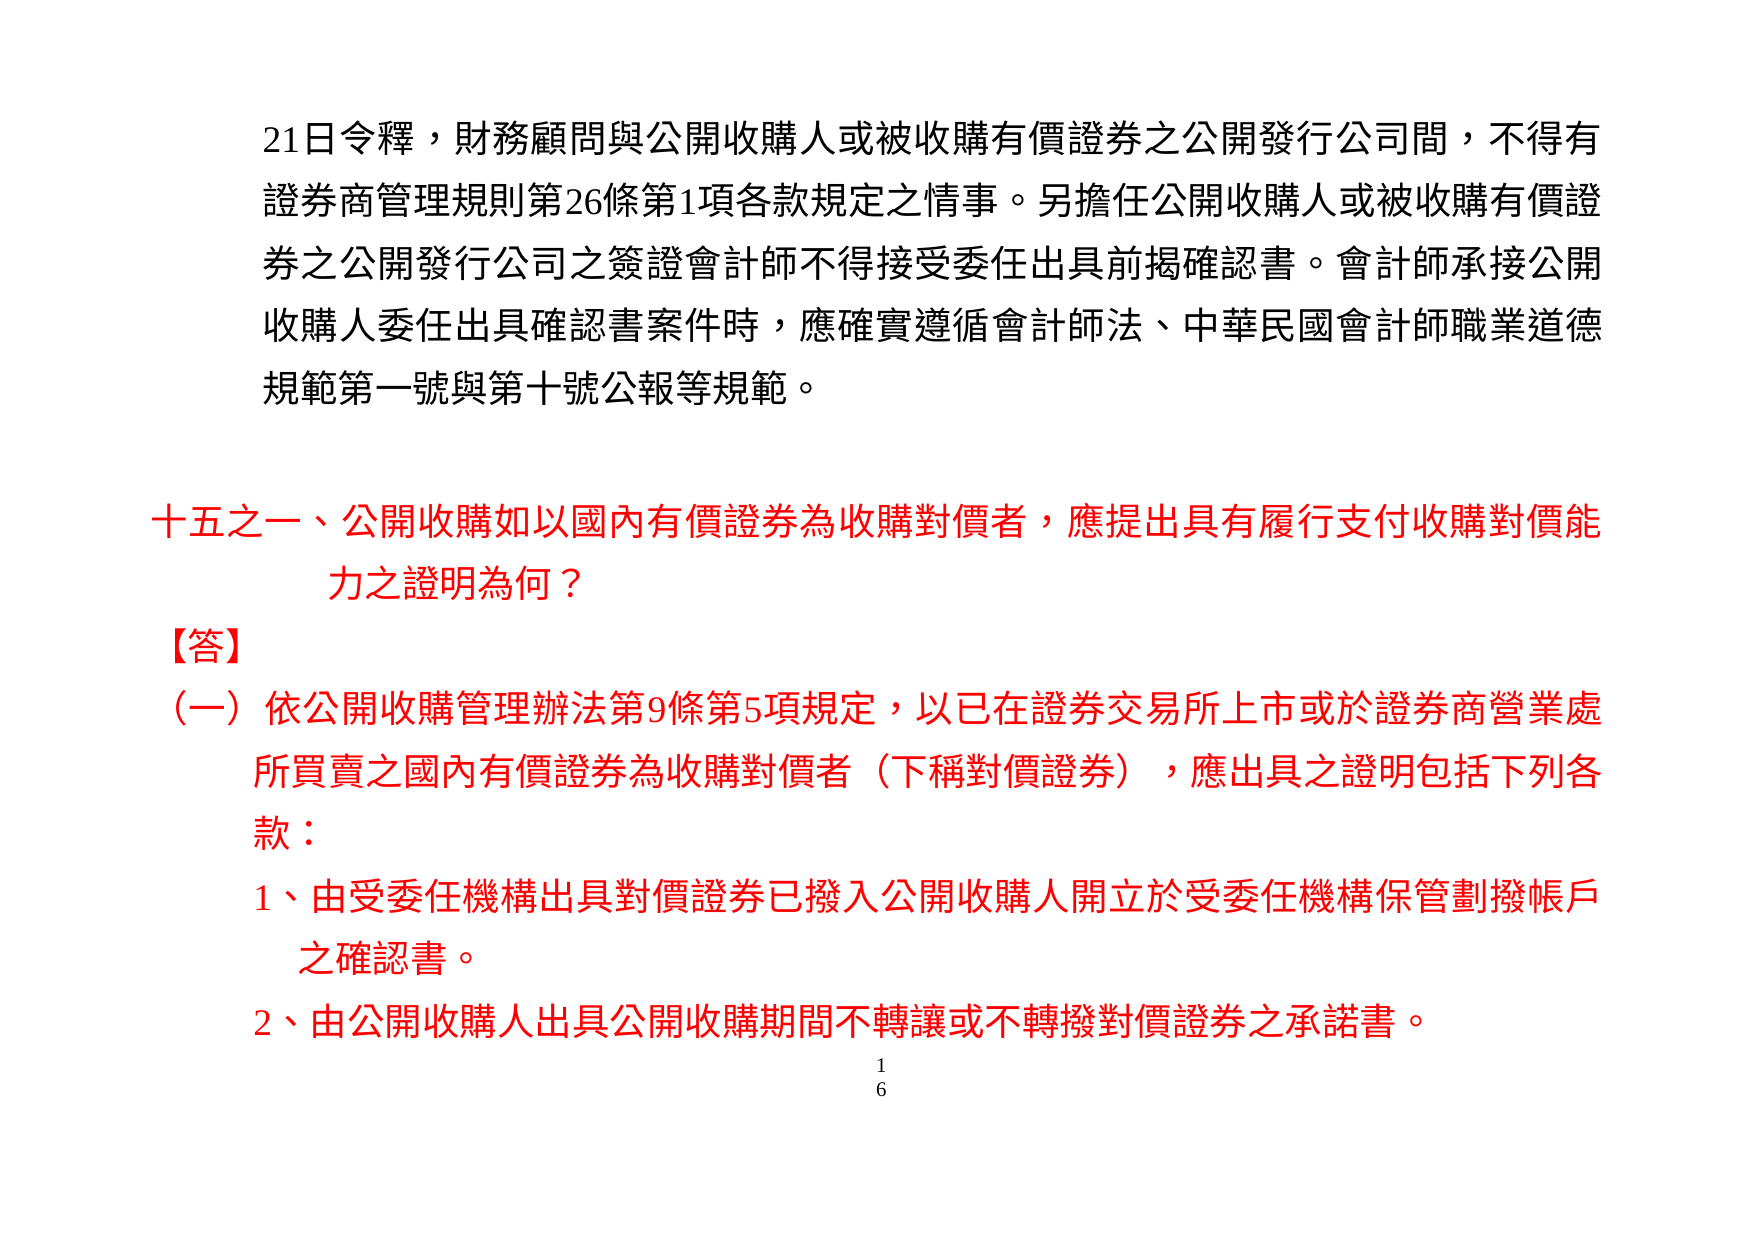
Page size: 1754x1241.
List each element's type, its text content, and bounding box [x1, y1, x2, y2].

text 1、由受委任機構出具對價證券已撥入公開收購人開立於受委任機構保管劃撥帳戶之確認書。 [253, 852, 1604, 977]
text 十五之一、公開收購如以國內有價證券為收購對價者，應提出具有履行支付收購對價能力之證明為何？ [150, 477, 1604, 602]
text （一）依公開收購管理辦法第9條第5項規定，以已在證券交易所上市或於證券商營業處所買賣之國內有價證券為收購對價者（下稱對價證券），應出具之證明包括下列各款： [150, 664, 1604, 852]
text 2、由公開收購人出具公開收購期間不轉讓或不轉撥對價證券之承諾書。 [253, 977, 1604, 1039]
text 【答】 [150, 602, 1604, 664]
text 21日令釋，財務顧問與公開收購人或被收購有價證券之公開發行公司間，不得有證券商管理規則第26條第1項各款規定之情事。另擔任公開收購人或被收購有價證券之公開發行公司之簽證會計師不得接受委任出具前揭確認書。會計師承接公開收購人委任出具確認書案件時，應確實遵循會計師法、中華民國會計師職業道德規範第一號與第十號公報等規範。 [150, 102, 1604, 414]
